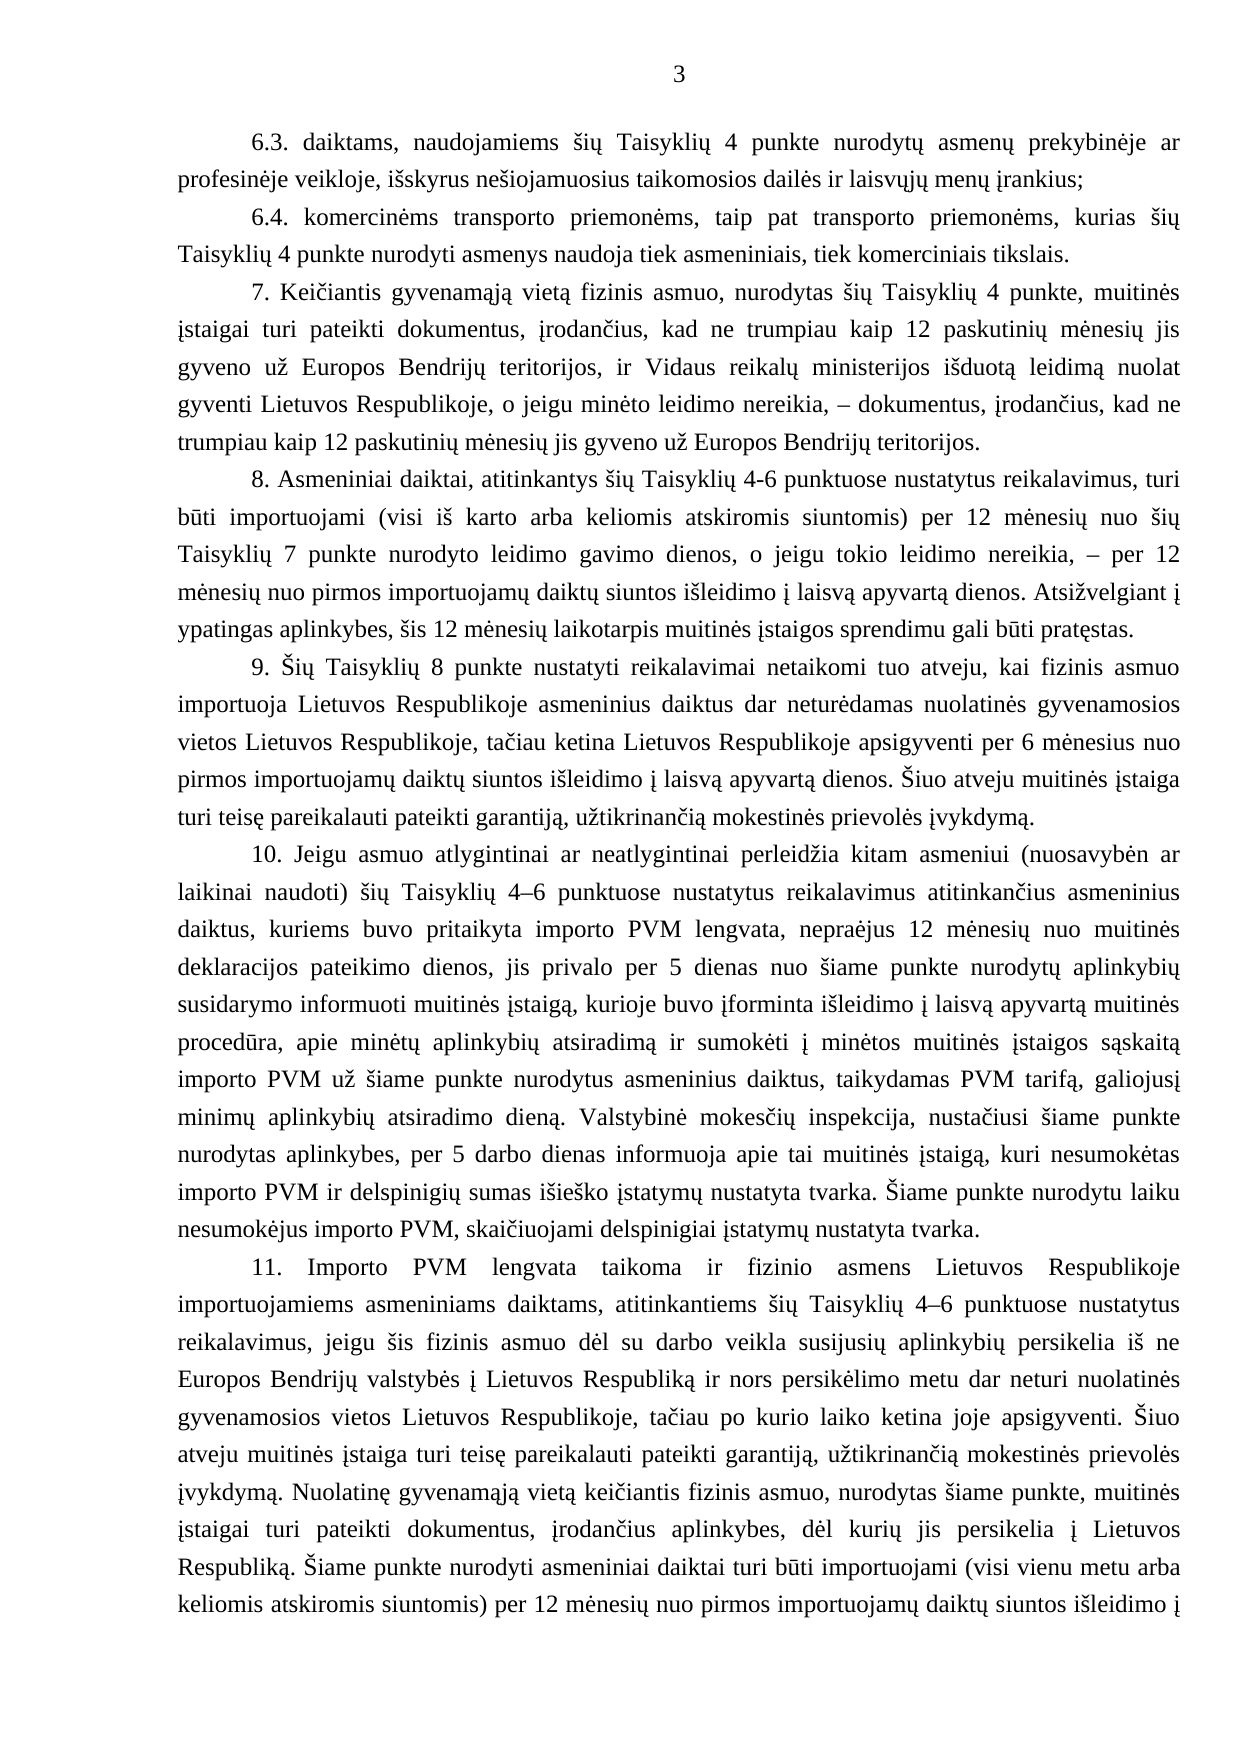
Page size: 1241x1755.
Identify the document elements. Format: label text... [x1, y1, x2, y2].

text 9. Šių Taisyklių 8 punkte nustatyti reikalavimai netaikomi tuo atveju, kai fizinis asmuo importuoja Lietuvos Respublikoje asmeninius daiktus dar neturėdamas nuolatinės gyvenamosios vietos Lietuvos Respublikoje, tačiau ketina Lietuvos Respublikoje apsigyventi per 6 mėnesius nuo pirmos importuojamų daiktų siuntos išleidimo į laisvą apyvartą dienos. Šiuo atveju muitinės įstaiga turi teisę pareikalauti pateikti garantiją, užtikrinančią mokestinės prievolės įvykdymą. [177, 643, 1181, 831]
text 11. Importo PVM lengvata taikoma ir fizinio asmens Lietuvos Respublikoje importuojamiems asmeniniams daiktams, atitinkantiems šių Taisyklių 4–6 punktuose nustatytus reikalavimus, jeigu šis fizinis asmuo dėl su darbo veikla susijusių aplinkybių persikelia iš ne Europos Bendrijų valstybės į Lietuvos Respubliką ir nors persikėlimo metu dar neturi nuolatinės gyvenamosios vietos Lietuvos Respublikoje, tačiau po kurio laiko ketina joje apsigyventi. Šiuo atveju muitinės įstaiga turi teisę pareikalauti pateikti garantiją, užtikrinančią mokestinės prievolės įvykdymą. Nuolatinę gyvenamąją vietą keičiantis fizinis asmuo, nurodytas šiame punkte, muitinės įstaigai turi pateikti dokumentus, įrodančius aplinkybes, dėl kurių jis persikelia į Lietuvos Respubliką. Šiame punkte nurodyti asmeniniai daiktai turi būti importuojami (visi vienu metu arba keliomis atskiromis siuntomis) per 12 mėnesių nuo pirmos importuojamų daiktų siuntos išleidimo į [177, 1243, 1181, 1618]
text 6.4. komercinėms transporto priemonėms, taip pat transporto priemonėms, kurias šių Taisyklių 4 punkte nurodyti asmenys naudoja tiek asmeniniais, tiek komerciniais tikslais. [177, 193, 1181, 268]
text 6.3. daiktams, naudojamiems šių Taisyklių 4 punkte nurodytų asmenų prekybinėje ar profesinėje veikloje, išskyrus nešiojamuosius taikomosios dailės ir laisvųjų menų įrankius; [177, 118, 1181, 193]
text 8. Asmeniniai daiktai, atitinkantys šių Taisyklių 4-6 punktuose nustatytus reikalavimus, turi būti importuojami (visi iš karto arba keliomis atskiromis siuntomis) per 12 mėnesių nuo šių Taisyklių 7 punkte nurodyto leidimo gavimo dienos, o jeigu tokio leidimo nereikia, – per 12 mėnesių nuo pirmos importuojamų daiktų siuntos išleidimo į laisvą apyvartą dienos. Atsižvelgiant į ypatingas aplinkybes, šis 12 mėnesių laikotarpis muitinės įstaigos sprendimu gali būti pratęstas. [177, 456, 1181, 643]
text 7. Keičiantis gyvenamąją vietą fizinis asmuo, nurodytas šių Taisyklių 4 punkte, muitinės įstaigai turi pateikti dokumentus, įrodančius, kad ne trumpiau kaip 12 paskutinių mėnesių jis gyveno už Europos Bendrijų teritorijos, ir Vidaus reikalų ministerijos išduotą leidimą nuolat gyventi Lietuvos Respublikoje, o jeigu minėto leidimo nereikia, – dokumentus, įrodančius, kad ne trumpiau kaip 12 paskutinių mėnesių jis gyveno už Europos Bendrijų teritorijos. [177, 268, 1181, 456]
text 10. Jeigu asmuo atlygintinai ar neatlygintinai perleidžia kitam asmeniui (nuosavybėn ar laikinai naudoti) šių Taisyklių 4–6 punktuose nustatytus reikalavimus atitinkančius asmeninius daiktus, kuriems buvo pritaikyta importo PVM lengvata, nepraėjus 12 mėnesių nuo muitinės deklaracijos pateikimo dienos, jis privalo per 5 dienas nuo šiame punkte nurodytų aplinkybių susidarymo informuoti muitinės įstaigą, kurioje buvo įforminta išleidimo į laisvą apyvartą muitinės procedūra, apie minėtų aplinkybių atsiradimą ir sumokėti į minėtos muitinės įstaigos sąskaitą importo PVM už šiame punkte nurodytus asmeninius daiktus, taikydamas PVM tarifą, galiojusį minimų aplinkybių atsiradimo dieną. Valstybinė mokesčių inspekcija, nustačiusi šiame punkte nurodytas aplinkybes, per 5 darbo dienas informuoja apie tai muitinės įstaigą, kuri nesumokėtas importo PVM ir delspinigių sumas išieško įstatymų nustatyta tvarka. Šiame punkte nurodytu laiku nesumokėjus importo PVM, skaičiuojami delspinigiai įstatymų nustatyta tvarka. [177, 831, 1181, 1243]
